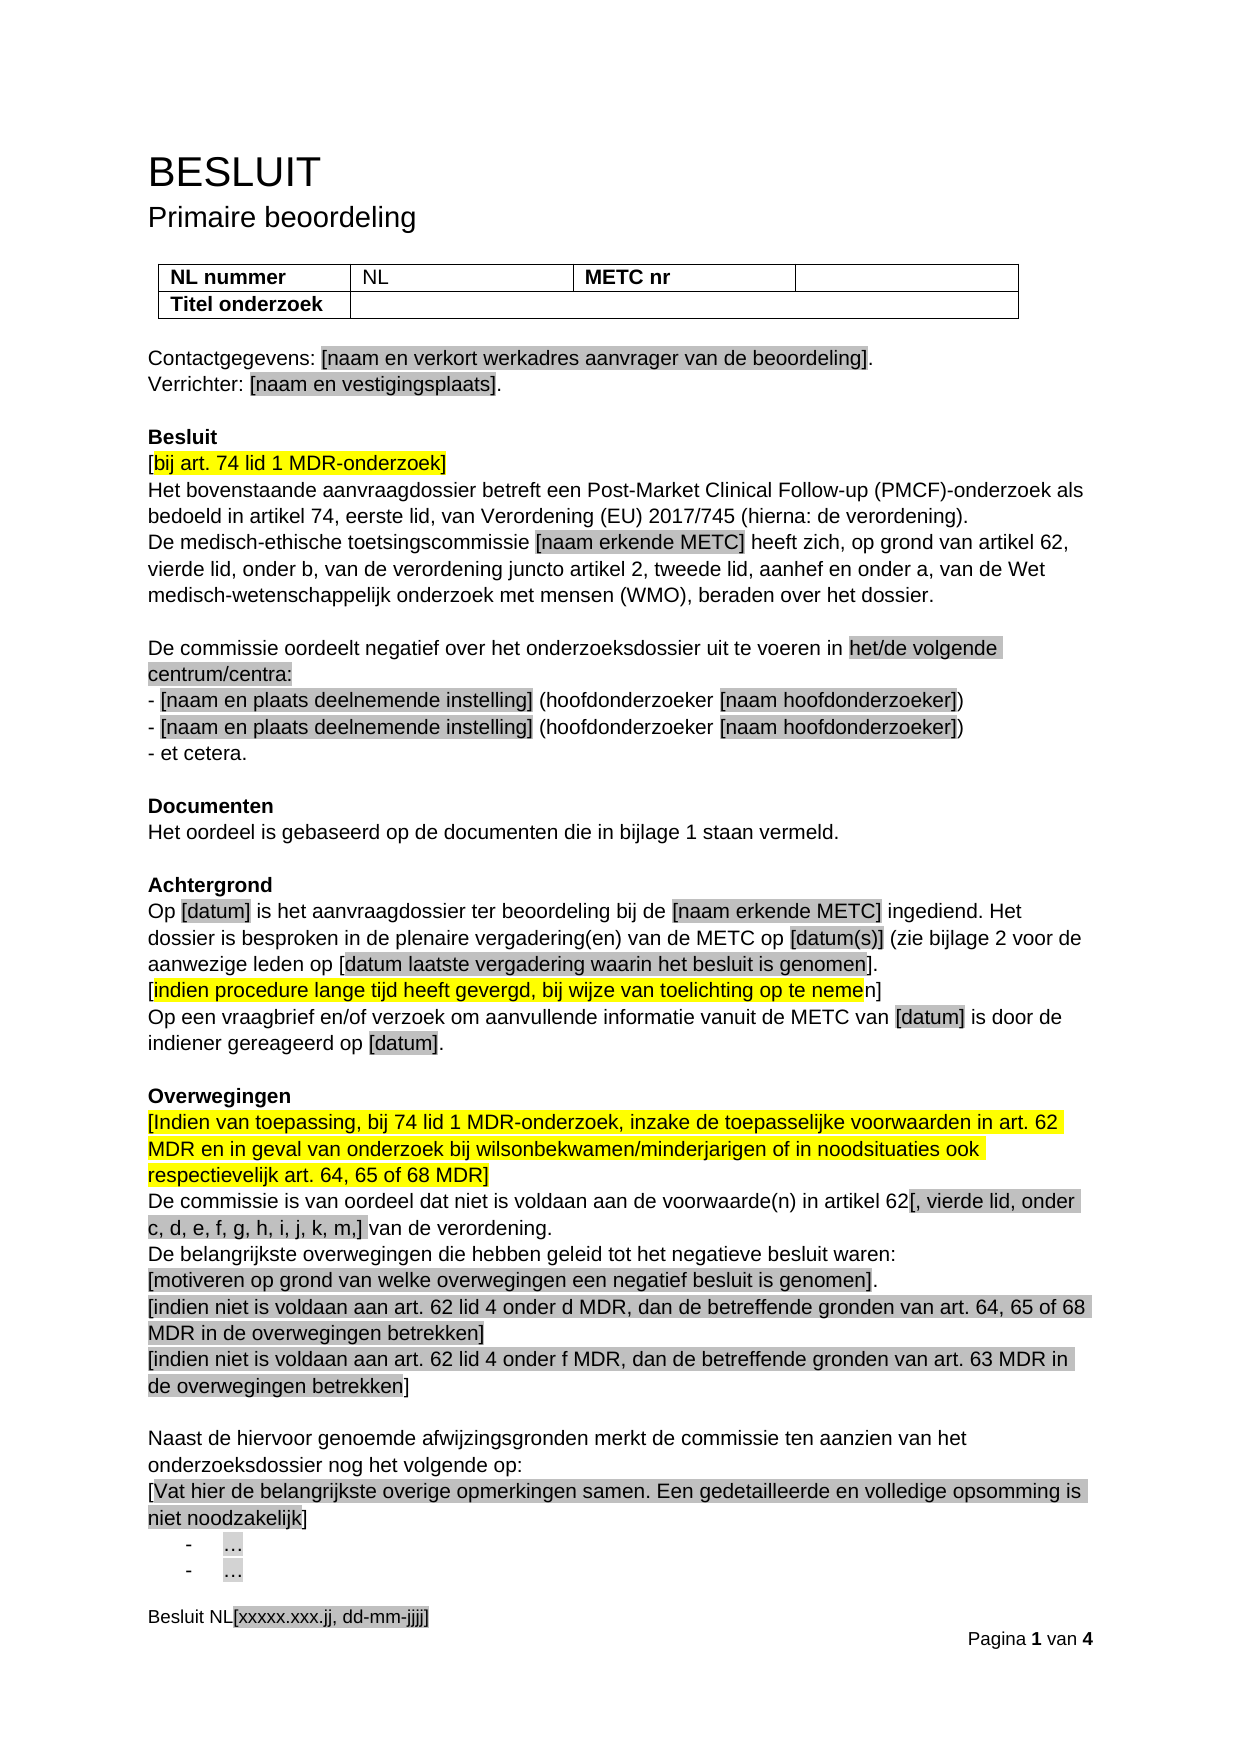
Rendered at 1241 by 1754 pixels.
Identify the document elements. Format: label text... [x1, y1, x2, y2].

text Op [datum] is het aanvraagdossier ter beoordeling bij de [naam erkende METC] ingediend. Het dossier is besproken in de plenaire vergadering(en) van de METC op [datum(s)] (zie bijlage 2 voor de aanwezige leden op [datum laatste vergadering waarin het besluit is genomen]. [148, 899, 1093, 976]
table_header METC nr [574, 265, 795, 291]
text - [naam en plaats deelnemende instelling] (hoofdonderzoeker [naam hoofdonderzoeker]) [148, 688, 1093, 712]
list … [185, 1532, 1093, 1556]
table_header [796, 265, 1018, 291]
text [indien niet is voldaan aan art. 62 lid 4 onder f MDR, dan de betreffende gronden van art. 63 MDR in de overwegingen betrekken] [148, 1347, 1093, 1397]
text Op een vraagbrief en/of verzoek om aanvullende informatie vanuit de METC van [datum] is door de indiener gereageerd op [datum]. [148, 1004, 1093, 1055]
text Achtergrond [148, 873, 1093, 897]
text Het bovenstaande aanvraagdossier betreft een Post-Market Clinical Follow-up (PMCF)-onderzoek als bedoeld in artikel 74, eerste lid, van Verordening (EU) 2017/745 (hierna: de verordening). [148, 477, 1093, 528]
text Verrichter: [naam en vestigingsplaats]. [148, 372, 1093, 396]
table_cell Titel onderzoek [159, 292, 350, 318]
text Overwegingen [148, 1084, 1093, 1108]
list … [185, 1558, 1093, 1582]
text - [naam en plaats deelnemende instelling] (hoofdonderzoeker [naam hoofdonderzoeker]) [148, 715, 1093, 739]
table_header NL nummer [159, 265, 350, 291]
text Documenten [148, 794, 1093, 818]
table_cell [351, 292, 1018, 318]
text Het oordeel is gebaseerd op de documenten die in bijlage 1 staan vermeld. [148, 820, 1093, 844]
text [indien procedure lange tijd heeft gevergd, bij wijze van toelichting op te nemen] [148, 978, 1093, 1002]
text De commissie oordeelt negatief over het onderzoeksdossier uit te voeren in het/de volgende centrum/centra: [148, 636, 1093, 686]
text De belangrijkste overwegingen die hebben geleid tot het negatieve besluit waren: [motiveren op grond van welke overwegingen een negatief besluit is genomen]. [148, 1242, 1093, 1292]
text [bij art. 74 lid 1 MDR-onderzoek] [148, 451, 1093, 475]
text Primaire beoordeling [148, 200, 1093, 234]
text - et cetera. [148, 741, 1093, 765]
text De commissie is van oordeel dat niet is voldaan aan de voorwaarde(n) in artikel 62[, vierde lid, onder c, d, e, f, g, h, i, j, k, m,] van de verordening. [148, 1189, 1093, 1239]
text De medisch-ethische toetsingscommissie [naam erkende METC] heeft zich, op grond van artikel 62, vierde lid, onder b, van de verordening juncto artikel 2, tweede lid, aanhef en onder a, van de Wet medisch-wetenschappelijk onderzoek met mensen (WMO), beraden over het dossier. [148, 530, 1093, 633]
text BESLUIT [148, 148, 1093, 196]
text [indien niet is voldaan aan art. 62 lid 4 onder d MDR, dan de betreffende gronden van art. 64, 65 of 68 MDR in de overwegingen betrekken] [148, 1294, 1093, 1345]
table_header NL [351, 265, 573, 291]
text [Indien van toepassing, bij 74 lid 1 MDR-onderzoek, inzake de toepasselijke voorwaarden in art. 62 MDR en in geval van onderzoek bij wilsonbekwamen/minderjarigen of in noodsituaties ook respectievelijk art. 64, 65 of 68 MDR] [148, 1110, 1093, 1187]
text Naast de hiervoor genoemde afwijzingsgronden merkt de commissie ten aanzien van het onderzoeksdossier nog het volgende op: [148, 1426, 1093, 1477]
text [Vat hier de belangrijkste overige opmerkingen samen. Een gedetailleerde en volledige opsomming is niet noodzakelijk] [148, 1479, 1093, 1529]
text Besluit [148, 425, 1093, 449]
text Contactgegevens: [naam en verkort werkadres aanvrager van de beoordeling]. [148, 346, 1093, 370]
